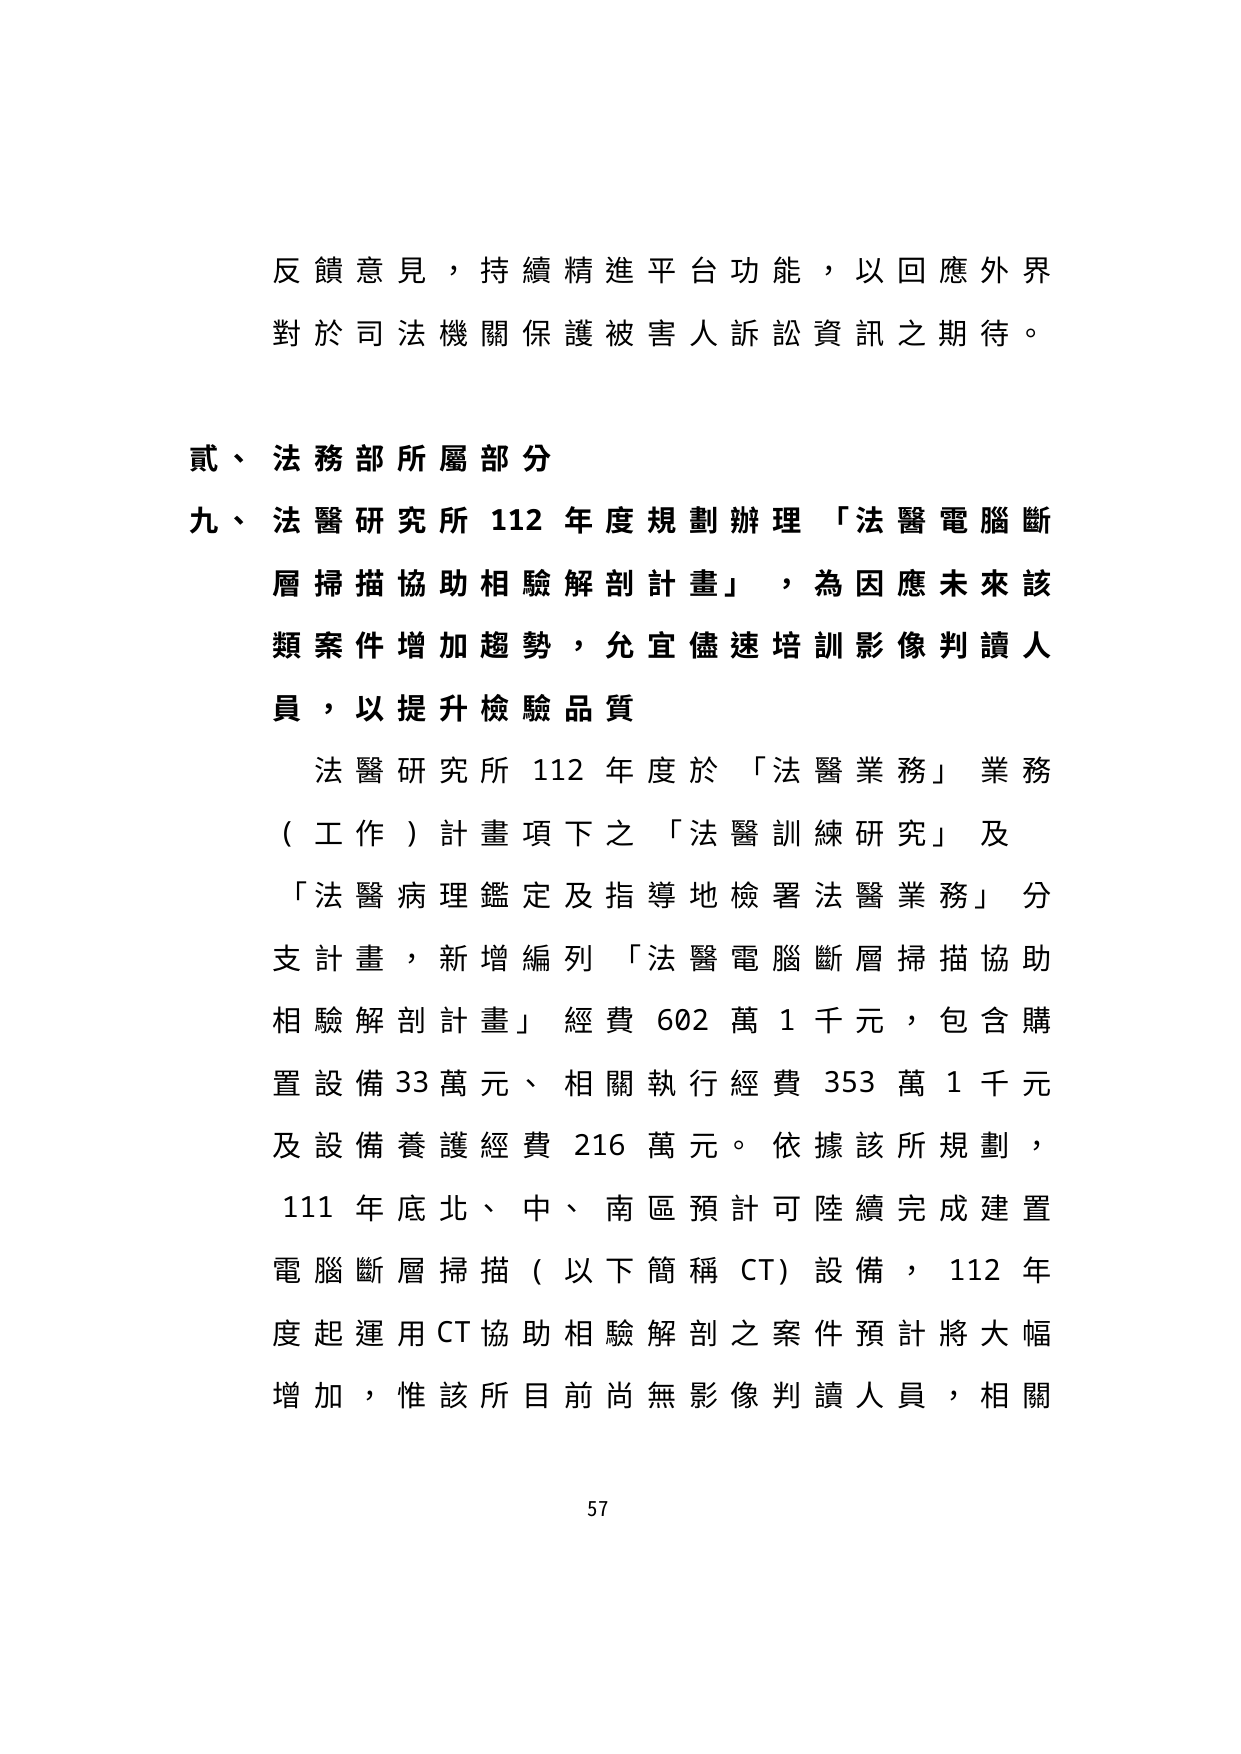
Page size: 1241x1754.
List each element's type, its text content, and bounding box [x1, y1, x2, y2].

text 九、法醫研究所112年度規劃辦理「法醫電腦斷層掃描協助相驗解剖計畫」，為因應未來該類案件增加趨勢，允宜儘速培訓影像判讀人員，以提升檢驗品質 [183, 477, 1058, 727]
text 反饋意見，持續精進平台功能，以回應外界對於司法機關保護被害人訴訟資訊之期待。 [242, 227, 1058, 352]
text 貳、法務部所屬部分 [183, 415, 1058, 477]
text 法醫研究所112年度於「法醫業務」業務(工作)計畫項下之「法醫訓練研究」及「法醫病理鑑定及指導地檢署法醫業務」分支計畫，新增編列「法醫電腦斷層掃描協助相驗解剖計畫」經費602萬1千元，包含購置設備33萬元、相關執行經費353萬1千元及設備養護經費216萬元。依據該所規劃，111年底北、中、南區預計可陸續完成建置電腦斷層掃描(以下簡稱CT)設備，112年度起運用CT協助相驗解剖之案件預計將大幅增加，惟該所目前尚無影像判讀人員，相關 [242, 727, 1058, 1415]
